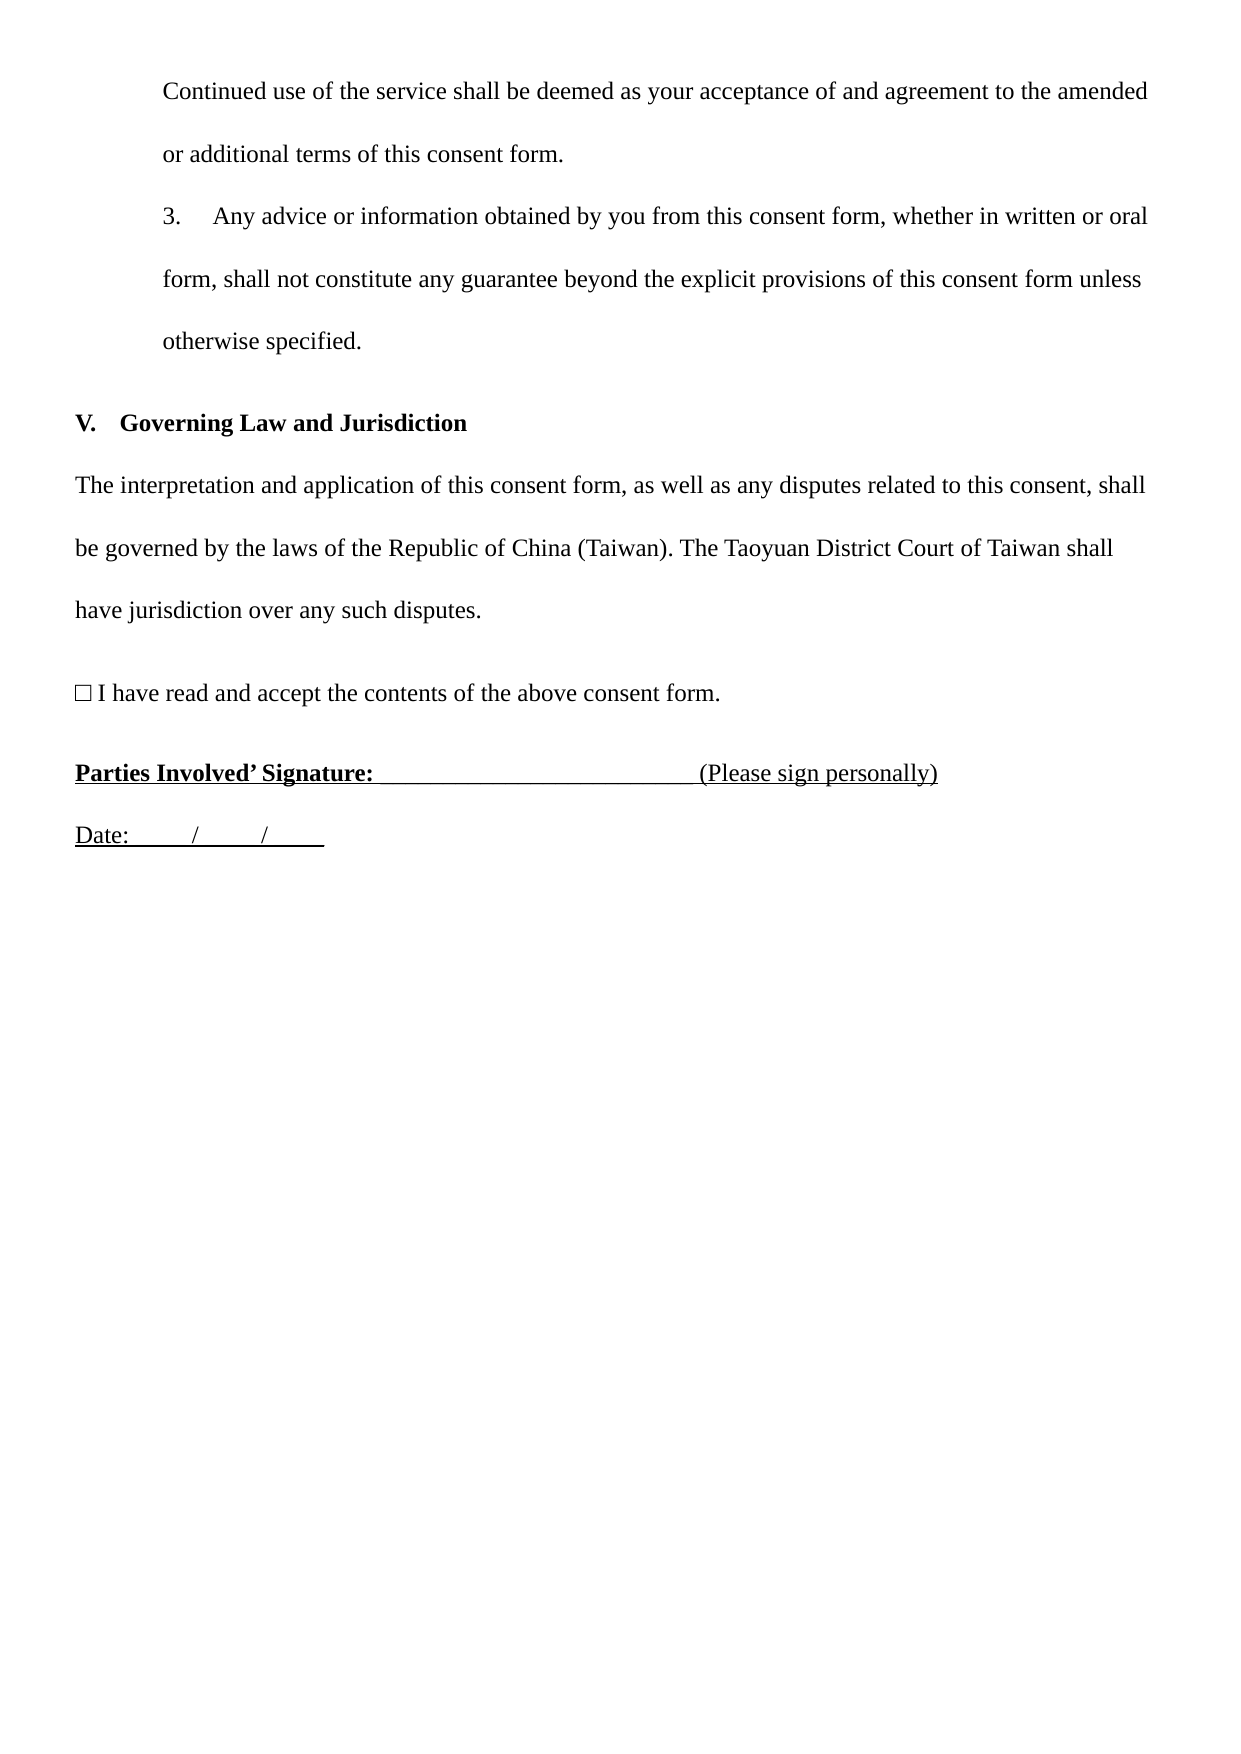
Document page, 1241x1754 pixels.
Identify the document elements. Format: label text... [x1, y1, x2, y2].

text Parties Involved’ Signature: _________________________ (Please sign personally) Date: ____ / ____ / ____ [75, 730, 1165, 855]
text The interpretation and application of this consent form, as well as any disputes related to this consent, shall be governed by the laws of the Republic of China (Taiwan). The Taoyuan District Court of Taiwan shall have jurisdiction over any such disputes. [75, 443, 1165, 630]
text □ I have read and accept the contents of the above consent form. [75, 649, 1165, 712]
list Continued use of the service shall be deemed as your acceptance of and agreement to the amended or additional terms of this consent form. [162, 49, 1165, 174]
list Governing Law and Jurisdiction [75, 380, 1165, 443]
list Any advice or information obtained by you from this consent form, whether in written or oral form, shall not constitute any guarantee beyond the explicit provisions of this consent form unless otherwise specified. [162, 174, 1165, 362]
